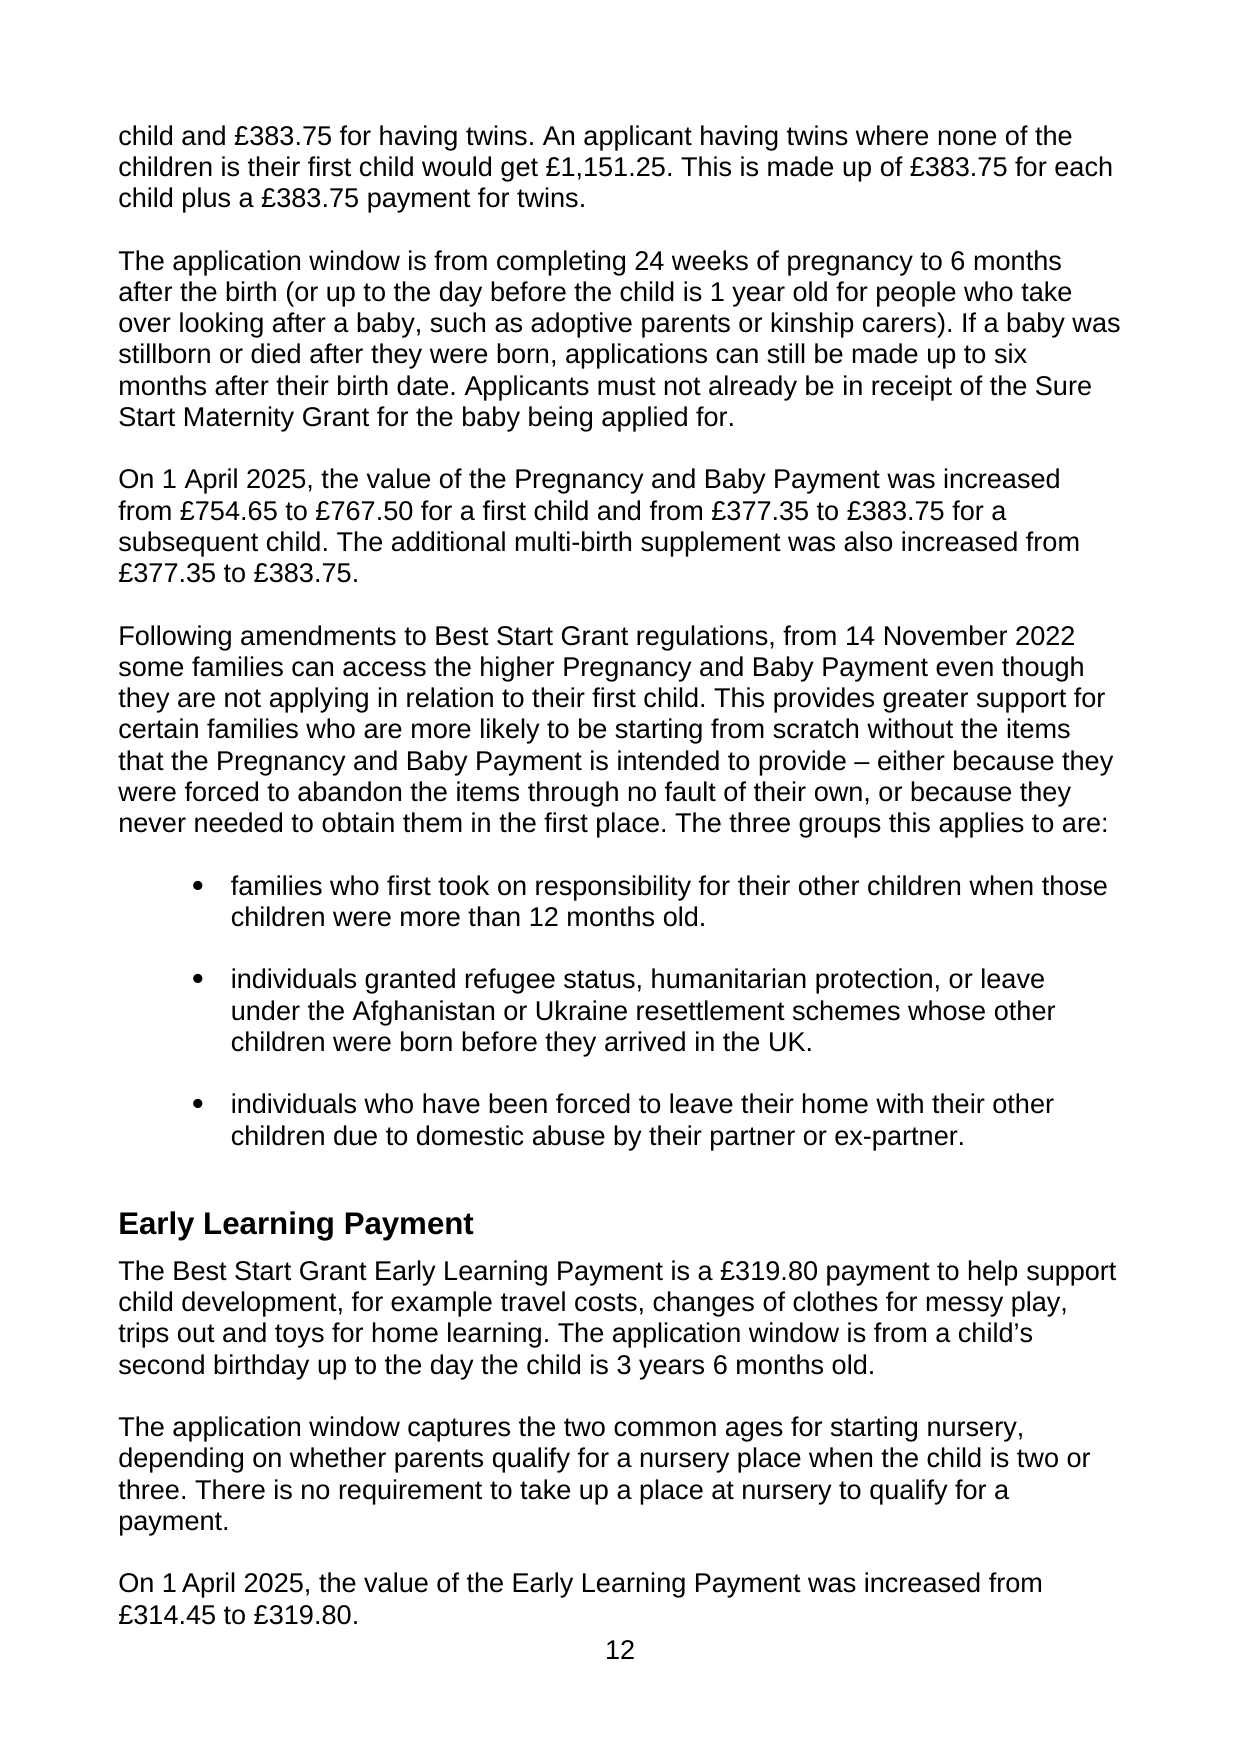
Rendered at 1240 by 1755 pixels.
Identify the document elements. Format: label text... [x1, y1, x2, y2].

text The application window is from completing 24 weeks of pregnancy to 6 months after the birth (or up to the day before the child is 1 year old for people who take over looking after a baby, such as adoptive parents or kinship carers). If a baby was stillborn or died after they were born, applications can still be made up to six months after their birth date. Applicants must not already be in receipt of the Sure Start Maternity Grant for the baby being applied for. [118, 245, 1121, 432]
subtitle Early Learning Payment [118, 1201, 1121, 1243]
text On 1 April 2025, the value of the Early Learning Payment was increased from £314.45 to £319.80. [118, 1568, 1121, 1630]
list individuals granted refugee status, humanitarian protection, or leave under the Afghanistan or Ukraine resettlement schemes whose other children were born before they arrived in the UK. [193, 964, 1121, 1057]
text The application window captures the two common ages for starting nursery, depending on whether parents qualify for a nursery place when the child is two or three. There is no requirement to take up a place at nursery to qualify for a payment. [118, 1412, 1121, 1537]
list families who first took on responsibility for their other children when those children were more than 12 months old. [193, 870, 1121, 932]
text child and £383.75 for having twins. An applicant having twins where none of the children is their first child would get £1,151.25. This is made up of £383.75 for each child plus a £383.75 payment for twins. [118, 120, 1121, 214]
text On 1 April 2025, the value of the Pregnancy and Baby Payment was increased from £754.65 to £767.50 for a first child and from £377.35 to £383.75 for a subsequent child. The additional multi-birth supplement was also increased from £377.35 to £383.75. [118, 464, 1121, 589]
list individuals who have been forced to leave their home with their other children due to domestic abuse by their partner or ex-partner. [193, 1089, 1121, 1151]
text Following amendments to Best Start Grant regulations, from 14 November 2022 some families can access the higher Pregnancy and Baby Payment even though they are not applying in relation to their first child. This provides greater support for certain families who are more likely to be starting from scratch without the items that the Pregnancy and Baby Payment is intended to provide – either because they were forced to abandon the items through no fault of their own, or because they never needed to obtain them in the first place. The three groups this applies to are: [118, 620, 1121, 839]
text The Best Start Grant Early Learning Payment is a £319.80 payment to help support child development, for example travel costs, changes of clothes for messy play, trips out and toys for home learning. The application window is from a child’s second birthday up to the day the child is 3 years 6 months old. [118, 1255, 1121, 1380]
